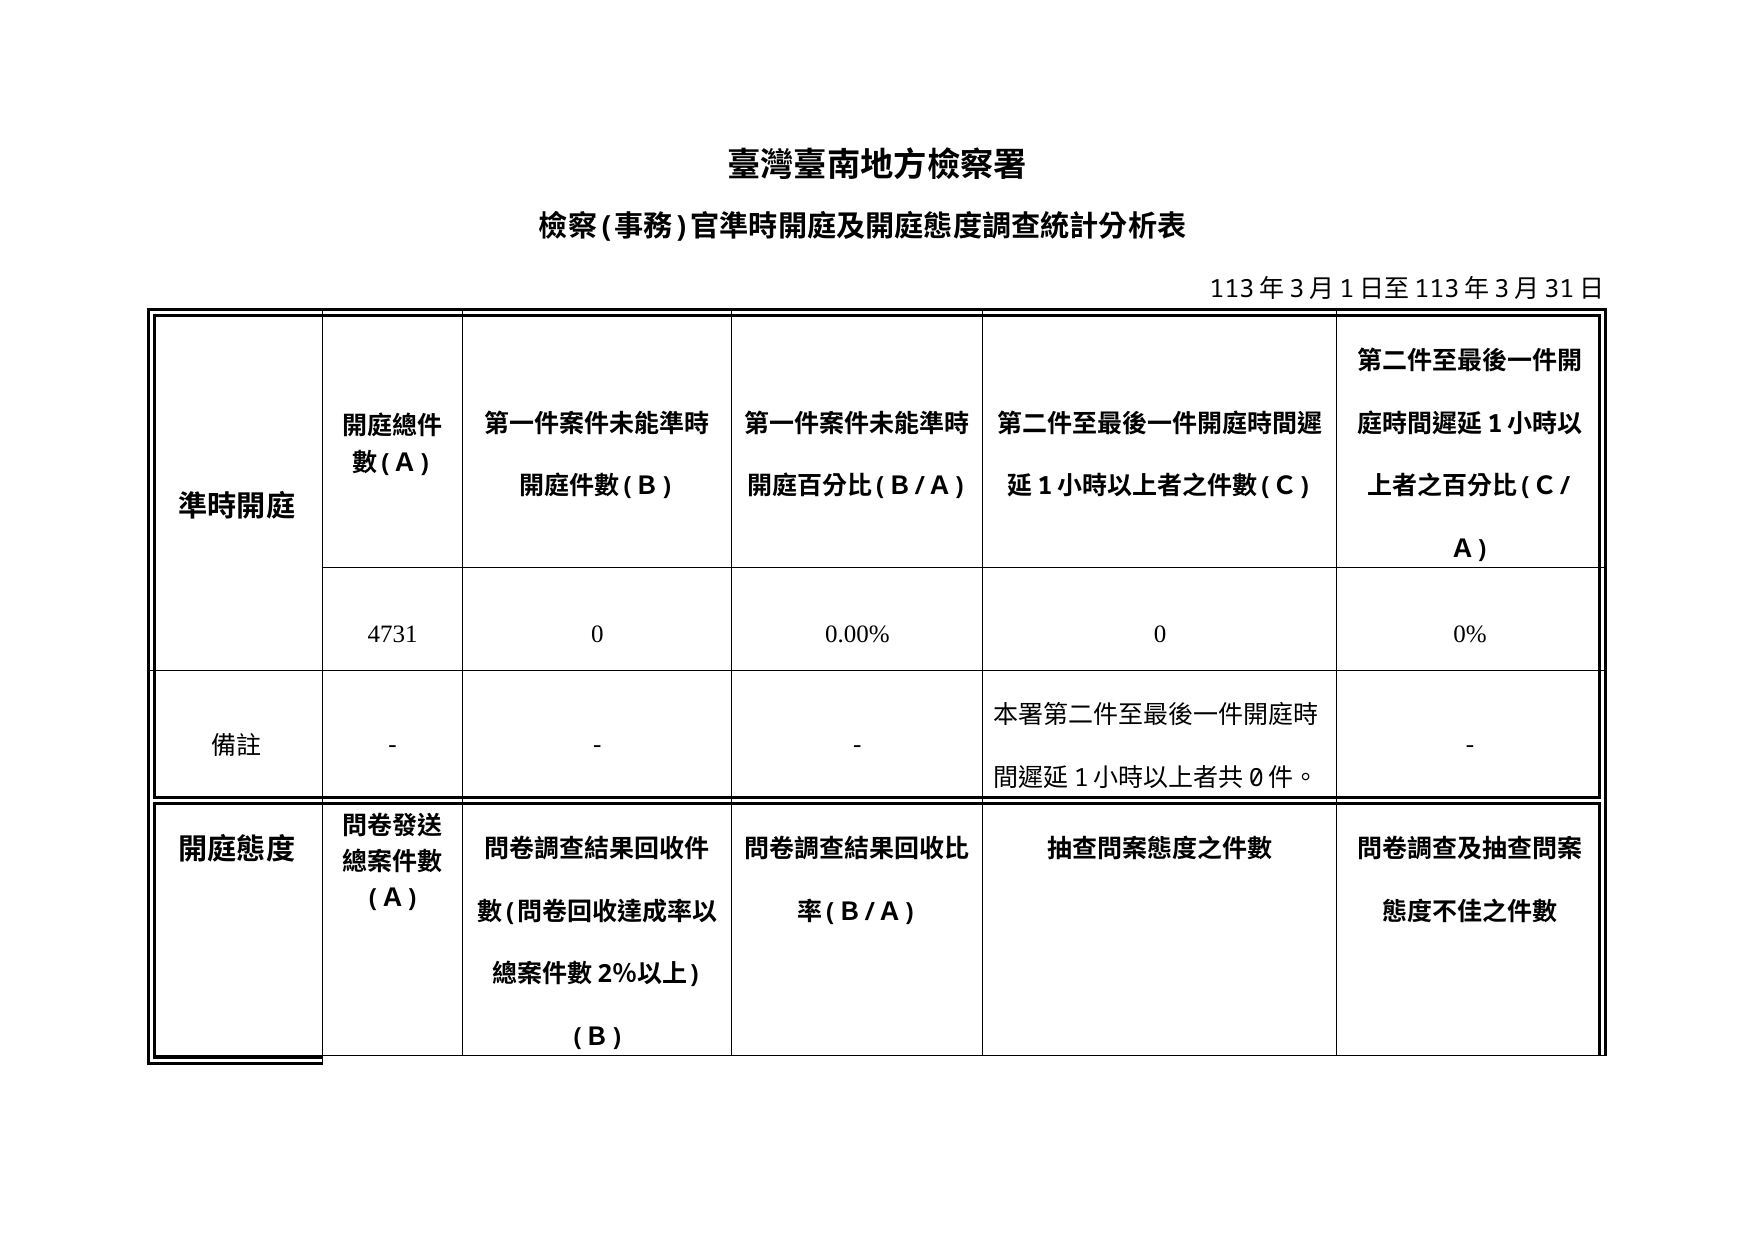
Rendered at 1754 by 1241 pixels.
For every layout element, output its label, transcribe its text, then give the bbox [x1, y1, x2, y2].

table_cell 0 [463, 568, 731, 670]
table_cell 開庭態度 [151, 796, 322, 1055]
table_cell 0% [1337, 568, 1598, 670]
text 臺灣臺南地方檢察署 [150, 120, 1604, 183]
table_cell 抽查問案態度之件數 [983, 805, 1336, 1055]
table_cell 0 [983, 568, 1336, 670]
table_cell - [463, 671, 731, 796]
table_cell 0.00% [732, 568, 982, 670]
table_cell 備註 [156, 671, 322, 796]
table_cell 問卷調查及抽查問案態度不佳之件數 [1337, 796, 1603, 1055]
table_cell 問卷調查結果回收比率(Ｂ/Ａ) [732, 805, 982, 1055]
table_cell - [323, 671, 462, 796]
table_cell 4731 [323, 568, 462, 670]
table_header 開庭總件數(Ａ) [323, 317, 462, 567]
table_cell - [1337, 671, 1598, 796]
table_header 第二件至最後一件開庭時間遲延1小時以上者之百分比(Ｃ/Ａ) [1337, 311, 1603, 567]
table_header 第一件案件未能準時開庭件數(Ｂ) [463, 317, 731, 567]
table_header 第一件案件未能準時開庭百分比(Ｂ/Ａ) [732, 317, 982, 567]
table_header 準時開庭 [151, 311, 322, 670]
table_cell 問卷發送總案件數(Ａ) [323, 805, 462, 1055]
text 檢察(事務)官準時開庭及開庭態度調查統計分析表 [150, 183, 1604, 245]
table_cell - [732, 671, 982, 796]
table_cell 本署第二件至最後一件開庭時間遲延1小時以上者共0件。 [983, 671, 1336, 796]
text 113年3月1日至113年3月31日 [150, 245, 1604, 308]
table_header 第二件至最後一件開庭時間遲延1小時以上者之件數(Ｃ) [983, 317, 1336, 567]
table_cell 問卷調查結果回收件數(問卷回收達成率以總案件數2％以上)(Ｂ) [463, 805, 731, 1055]
